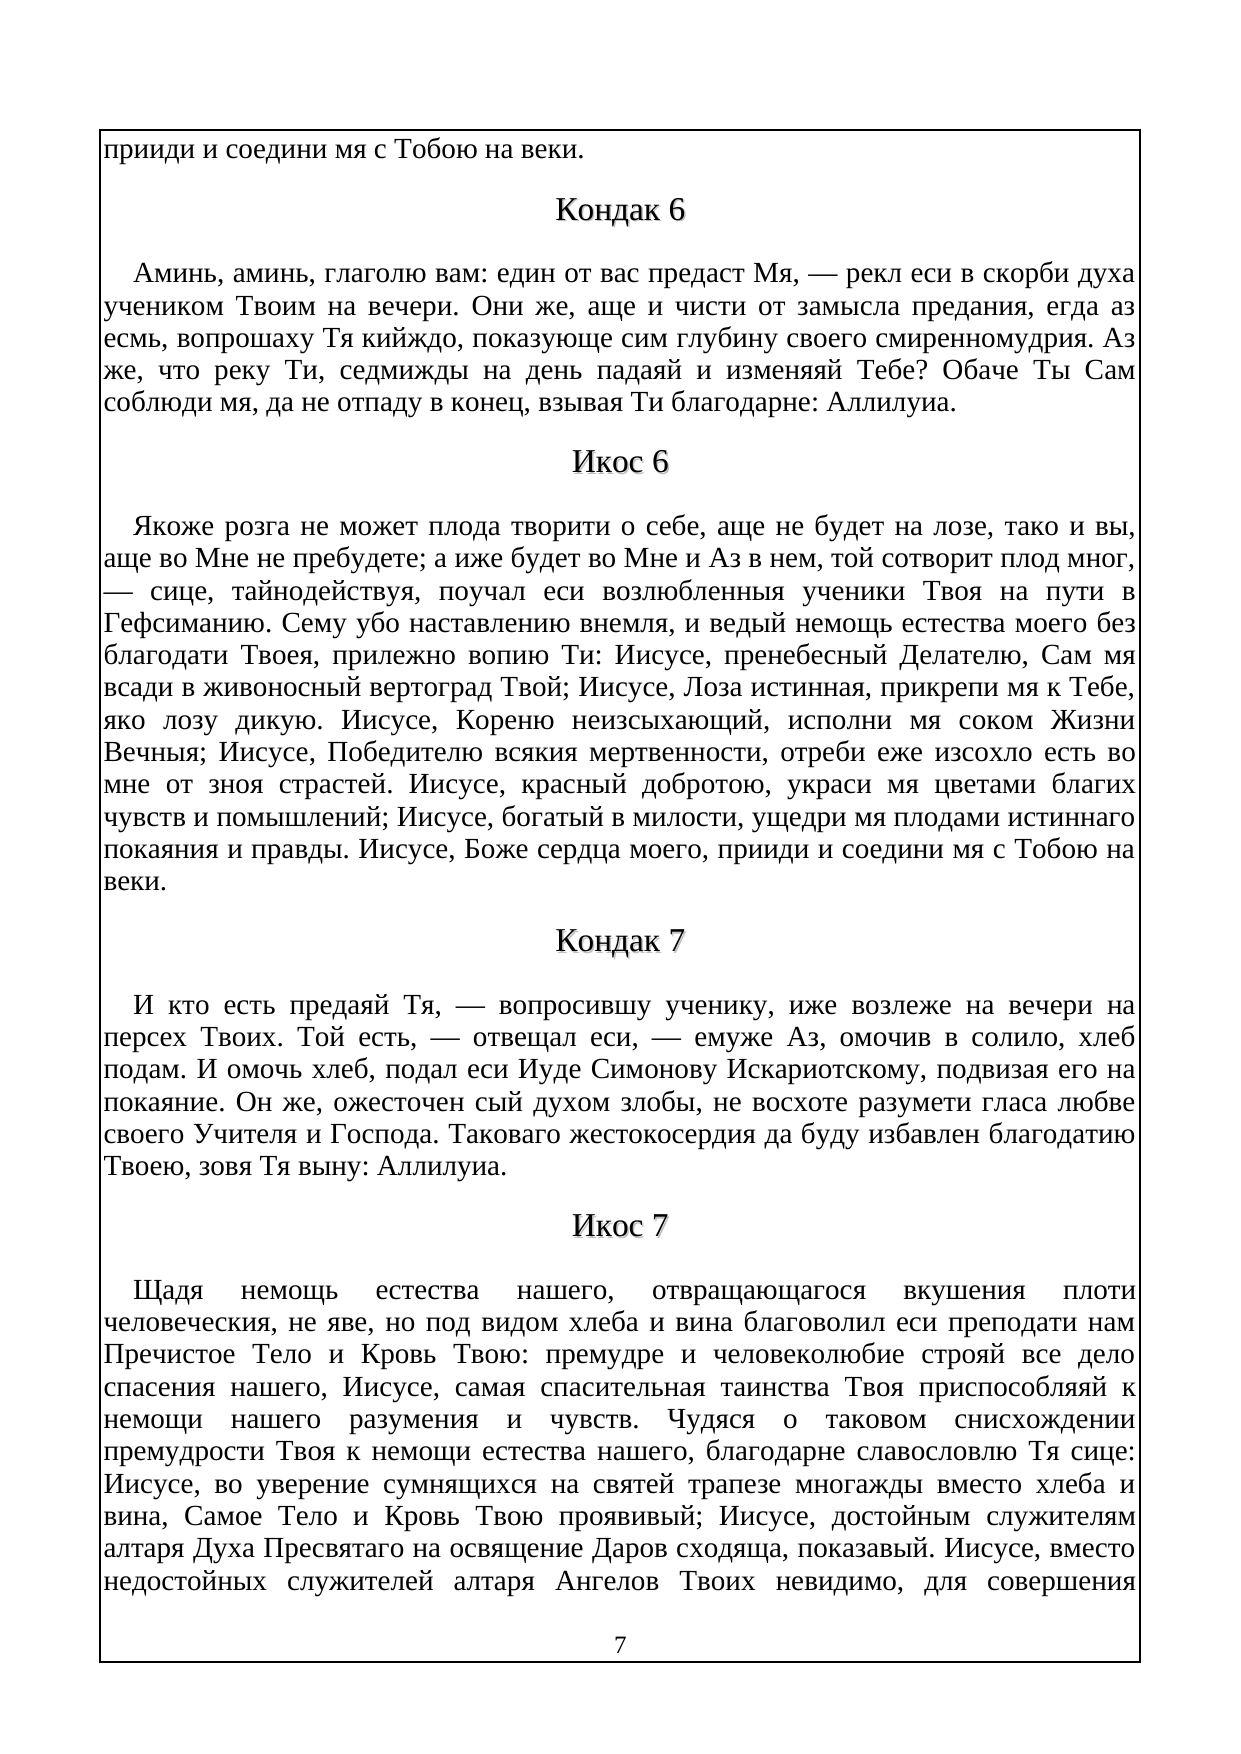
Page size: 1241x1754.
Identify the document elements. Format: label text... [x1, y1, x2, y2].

text И кто есть предаяй Тя, — вопросившу ученику, иже возлеже на вечери на персех Твоих. Той есть, — отвещал еси, — емуже Аз, омочив в солило, хлеб подам. И омочь хлеб, подал еси Иуде Симонову Искариотскому, подвизая его на покаяние. Он же, ожесточен сый духом злобы, не восхоте разумети гласа любве своего Учителя и Господа. Таковаго жестокосердия да буду избавлен благодатию Твоею, зовя Тя выну: Аллилуиа. [103, 988, 1137, 1182]
text Щадя немощь естества нашего, отвращающагося вкушения плоти человеческия, не яве, но под видом хлеба и вина благоволил еси преподати нам Пречистое Тело и Кровь Твою: премудре и человеколюбие строяй все дело спасения нашего, Иисусе, самая спасительная таинства Твоя приспособляяй к немощи нашего разумения и чувств. Чудяся о таковом снисхождении премудрости Твоя к немощи естества нашего, благодарне славословлю Тя сице: Иисусе, во уверение сумнящихся на святей трапезе многажды вместо хлеба и вина, Самое Тело и Кровь Твою проявивый; Иисусе, достойным служителям алтаря Духа Пресвятаго на освящение Даров сходяща, показавый. Иисусе, вместо недостойных служителей алтаря Ангелов Твоих невидимо, для совершения [103, 1273, 1137, 1596]
text Якоже розга не может плода творити о себе, аще не будет на лозе, тако и вы, аще во Мне не пребудете; а иже будет во Мне и Аз в нем, той сотворит плод мног, — сице, тайнодействуя, поучал еси возлюбленныя ученики Твоя на пути в Гефсиманию. Сему убо наставлению внемля, и ведый немощь естества моего без благодати Твоея, прилежно вопию Ти: Иисусе, пренебесный Делателю, Сам мя всади в живоносный вертоград Твой; Иисусе, Лоза истинная, прикрепи мя к Тебе, яко лозу дикую. Иисусе, Кореню неизсыхающий, исполни мя соком Жизни Вечныя; Иисусе, Победителю всякия мертвенности, отреби еже изсохло есть во мне от зноя страстей. Иисусе, красный добротою, украси мя цветами благих чувств и помышлений; Иисусе, богатый в милости, ущедри мя плодами истиннаго покаяния и правды. Иисусе, Боже сердца моего, прииди и соедини мя с Тобою на веки. [103, 509, 1137, 897]
text прииди и соедини мя с Тобою на веки. [103, 133, 1137, 165]
subtitle Икос 7 [103, 1207, 1137, 1244]
text Аминь, аминь, глаголю вам: един от вас предаст Мя, — рекл еси в скорби духа учеником Твоим на вечери. Они же, аще и чисти от замысла предания, егда аз есмь, вопрошаху Тя кийждо, показующе сим глубину своего смиренномудрия. Аз же, что реку Ти, седмижды на день падаяй и изменяяй Тебе? Обаче Ты Сам соблюди мя, да не отпаду в конец, взывая Ти благодарне: Аллилуиа. [103, 257, 1137, 418]
subtitle Кондак 6 [103, 190, 1137, 227]
subtitle Кондак 7 [103, 922, 1137, 959]
subtitle Икос 6 [103, 443, 1137, 480]
